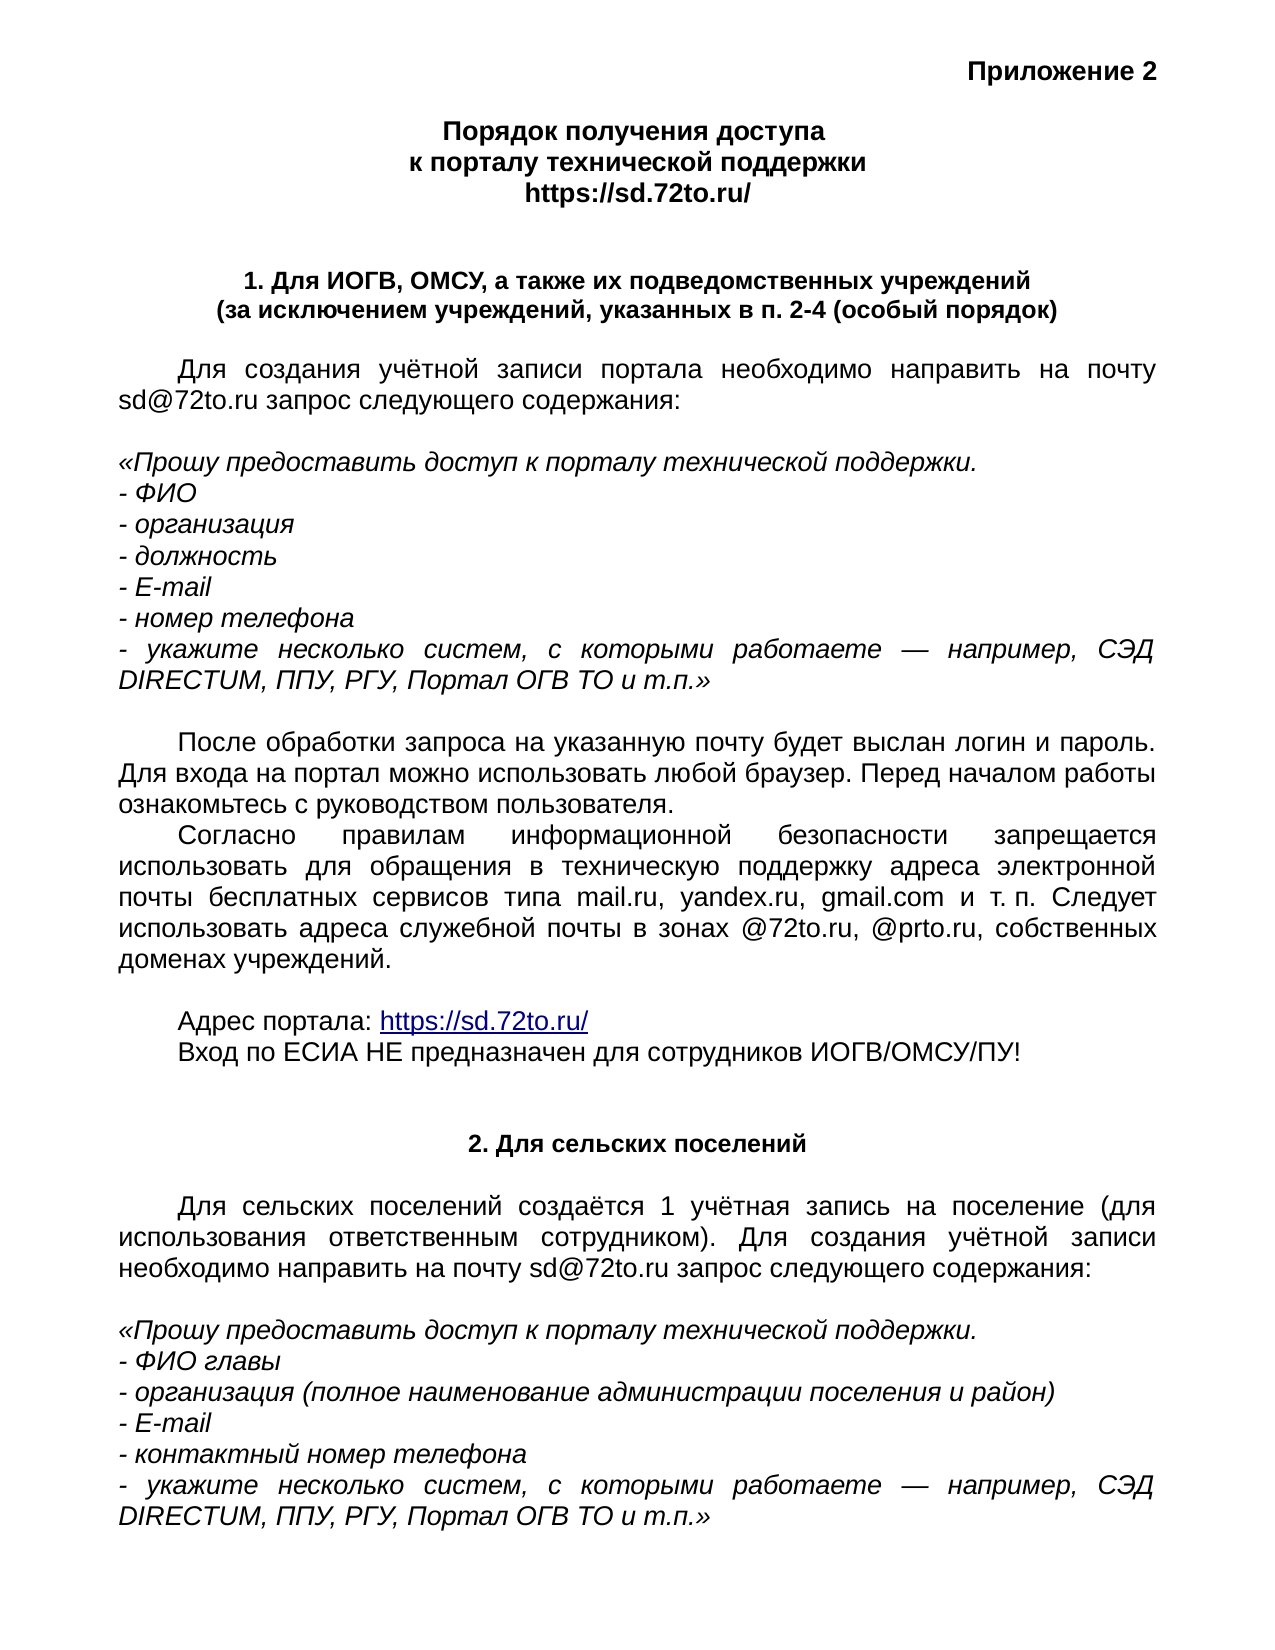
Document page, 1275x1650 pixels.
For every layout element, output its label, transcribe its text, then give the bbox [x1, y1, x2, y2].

text Приложение 2 [118, 55, 1157, 86]
subtitle 1. Для ИОГВ, ОМСУ, а также их подведомственных учреждений [118, 266, 1157, 295]
text Адрес портала: https://sd.72to.ru/ [118, 1005, 1157, 1036]
text - должность [118, 539, 1157, 571]
text - укажите несколько систем, с которыми работаете — например, СЭД DIRECTUM, ППУ, РГУ, Портал ОГВ ТО и т.п.» [118, 633, 1157, 695]
text Для сельских поселений создаётся 1 учётная запись на поселение (для использования ответственным сотрудником). Для создания учётной записи необходимо направить на почту sd@72to.ru запрос следующего содержания: [118, 1189, 1157, 1282]
text Для создания учётной записи портала необходимо направить на почту sd@72to.ru запрос следующего содержания: [118, 353, 1157, 415]
text - укажите несколько систем, с которыми работаете — например, СЭД DIRECTUM, ППУ, РГУ, Портал ОГВ ТО и т.п.» [118, 1469, 1157, 1531]
text - ФИО главы [118, 1344, 1157, 1376]
text - номер телефона [118, 602, 1157, 633]
text - организация (полное наименование администрации поселения и район) [118, 1376, 1157, 1407]
text «Прошу предоставить доступ к порталу технической поддержки. [118, 1313, 1157, 1344]
subtitle 2. Для сельских поселений [118, 1129, 1157, 1158]
text Вход по ЕСИА НЕ предназначен для сотрудников ИОГВ/ОМСУ/ПУ! [118, 1036, 1157, 1067]
title к порталу технической поддержки [118, 146, 1157, 177]
text - E-mail [118, 1407, 1157, 1438]
text - ФИО [118, 477, 1157, 508]
text - контактный номер телефона [118, 1438, 1157, 1469]
subtitle (за исключением учреждений, указанных в п. 2-4 (особый порядок) [118, 295, 1157, 324]
text Согласно правилам информационной безопасности запрещается использовать для обращения в техническую поддержку адреса электронной почты бесплатных сервисов типа mail.ru, yandex.ru, gmail.com и т. п. Следует использовать адреса служебной почты в зонах @72to.ru, @prto.ru, собственных доменах учреждений. [118, 819, 1157, 974]
title https://sd.72to.ru/ [118, 177, 1157, 208]
title Порядок получения доступа [118, 115, 1157, 146]
text После обработки запроса на указанную почту будет выслан логин и пароль. Для входа на портал можно использовать любой браузер. Перед началом работы ознакомьтесь с руководством пользователя. [118, 726, 1157, 819]
text «Прошу предоставить доступ к порталу технической поддержки. [118, 446, 1157, 477]
text - организация [118, 508, 1157, 539]
text - E-mail [118, 571, 1157, 602]
